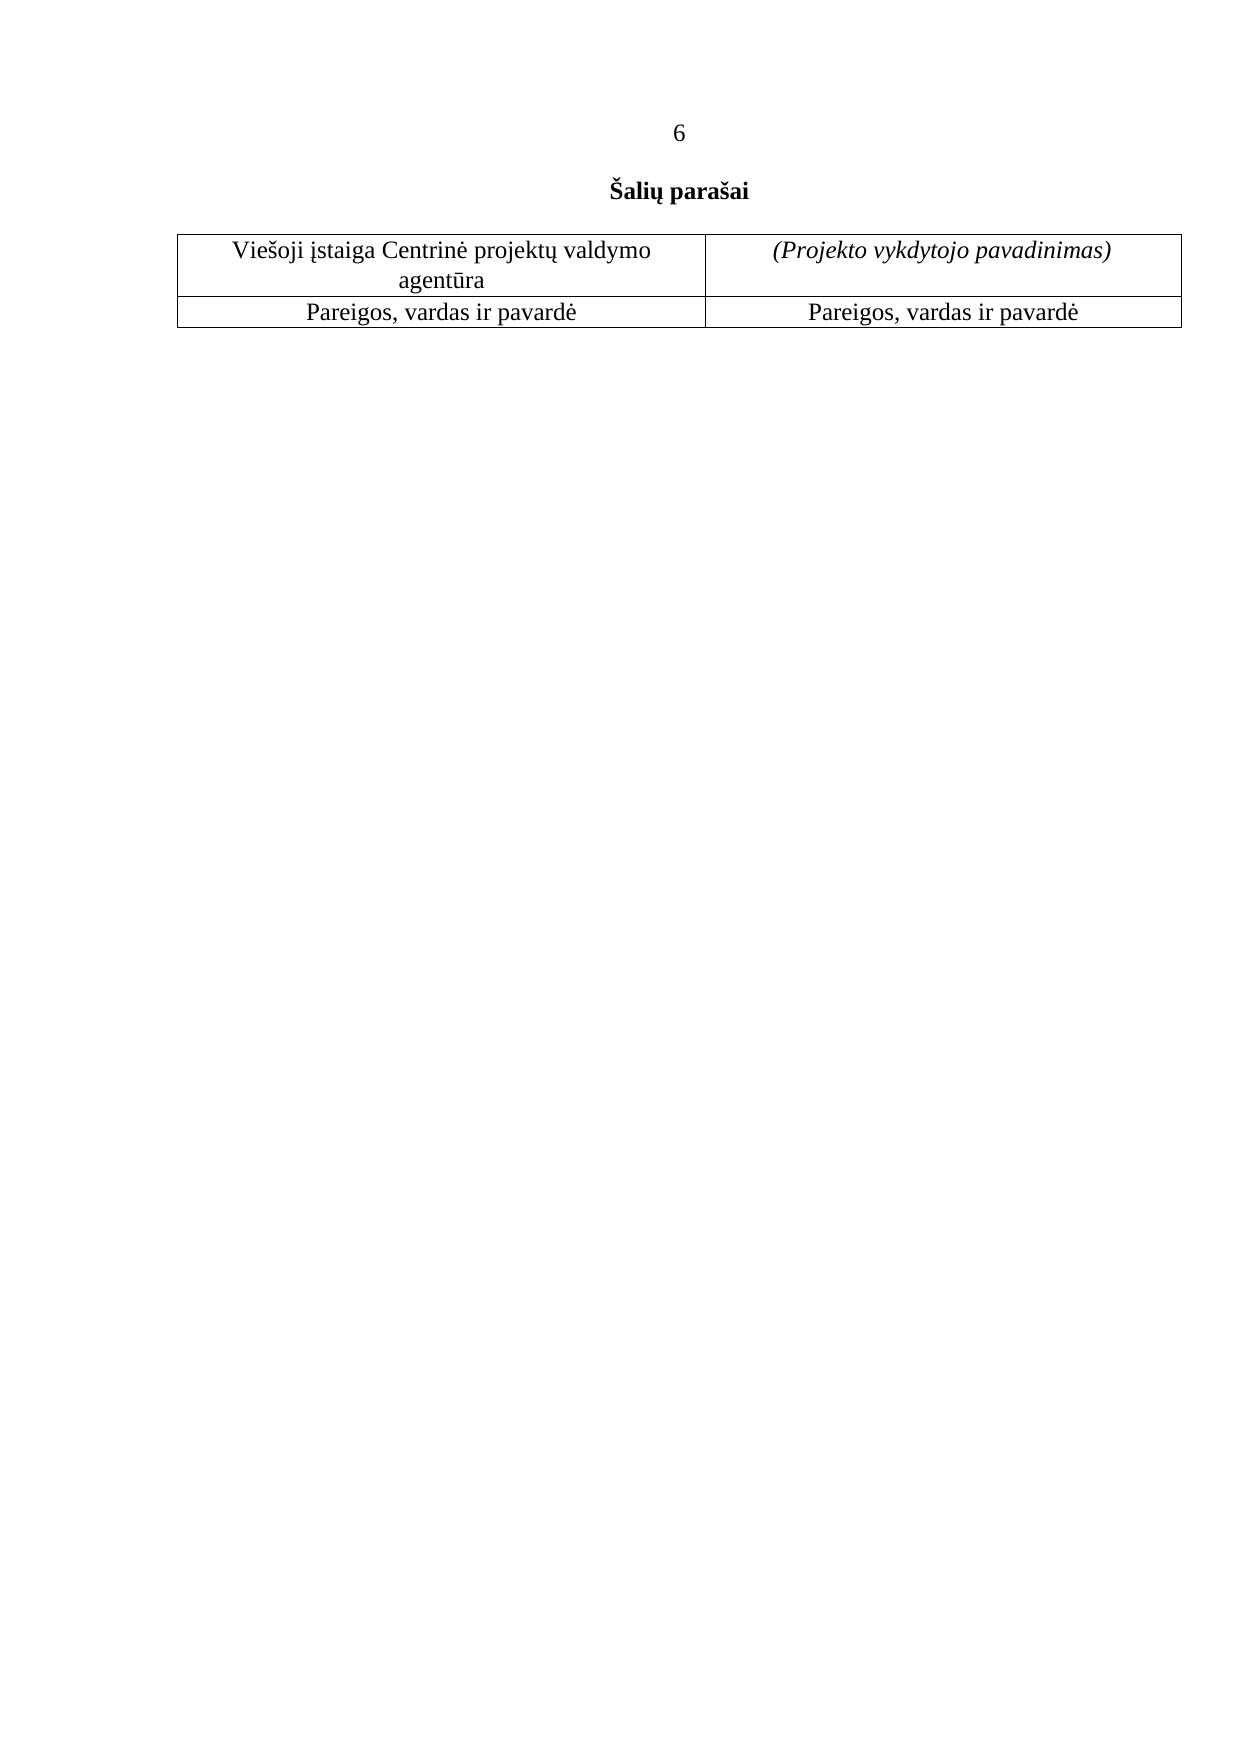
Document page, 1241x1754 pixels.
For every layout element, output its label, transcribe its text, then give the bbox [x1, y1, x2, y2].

table_header Viešoji įstaiga Centrinė projektų valdymo agentūra [178, 235, 705, 296]
table_header (Projekto vykdytojo pavadinimas) [706, 235, 1181, 296]
text Šalių parašai [177, 176, 1181, 205]
table_cell Pareigos, vardas ir pavardė [706, 297, 1181, 327]
table_cell Pareigos, vardas ir pavardė [178, 297, 705, 327]
